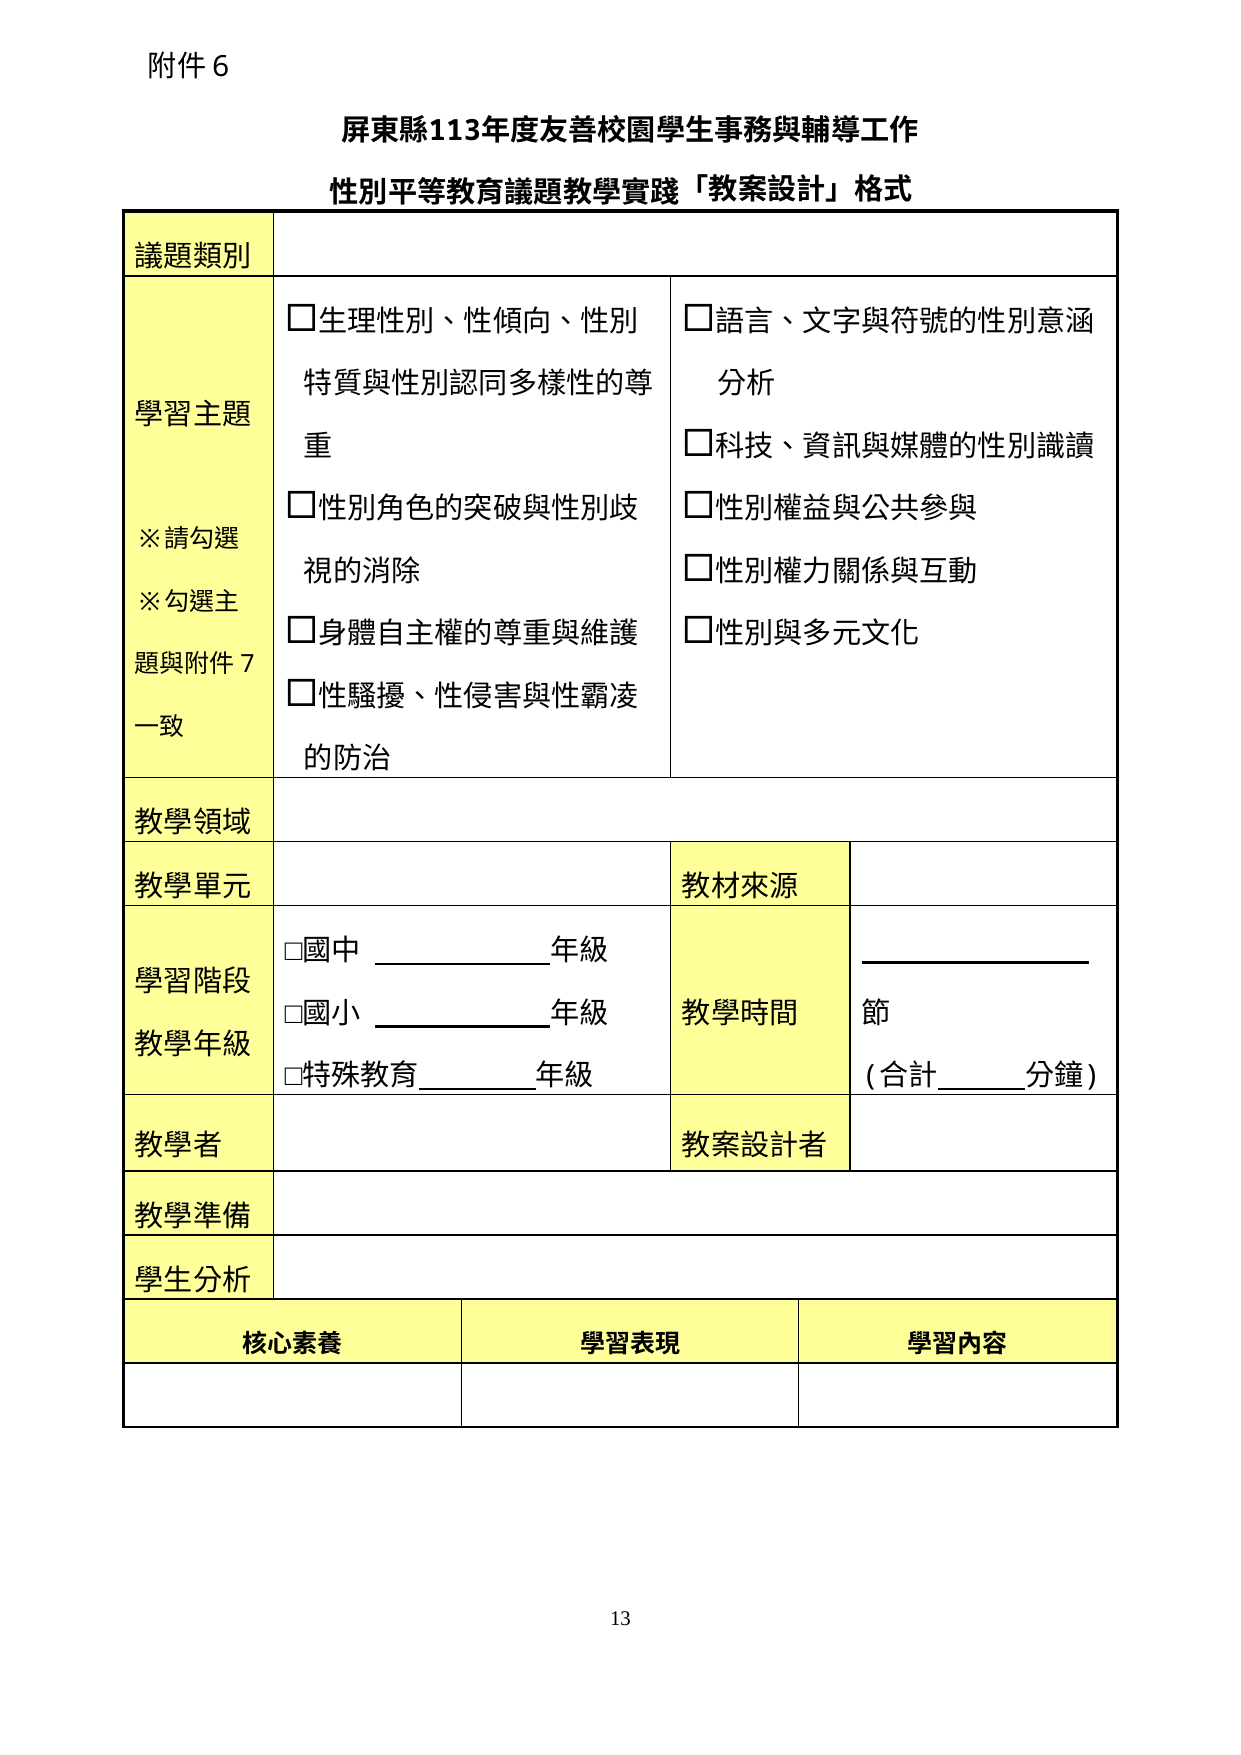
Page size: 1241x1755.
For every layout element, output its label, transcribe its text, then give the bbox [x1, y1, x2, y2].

table_cell 教學領域 [125, 778, 273, 841]
table_cell 教學單元 [125, 842, 273, 905]
table_cell 學習表現 [462, 1300, 798, 1362]
table_cell [799, 1364, 1116, 1426]
table_cell [274, 1095, 670, 1170]
table_cell □國中 年級 □國小 年級 □特殊教育 年級 [274, 906, 670, 1094]
table_cell 語言、文字與符號的性別意涵分析 科技、資訊與媒體的性別識讀 性別權益與公共參與 性別權力關係與互動 性別與多元文化 [671, 277, 1116, 777]
table_cell 學習階段教學年級 [125, 906, 273, 1094]
table_cell 生理性別、性傾向、性別特質與性別認同多樣性的尊重 性別角色的突破與性別歧視的消除 身體自主權的尊重與維護 性騷擾、性侵害與性霸凌的防治 [274, 277, 670, 777]
table_cell [274, 1236, 1116, 1298]
text 屏東縣113年度友善校園學生事務與輔導工作 [148, 84, 1111, 147]
table_header 議題類別 [125, 213, 273, 275]
table_cell [274, 842, 670, 905]
table_cell [851, 1095, 1116, 1170]
table_cell 學習主題 ※請勾選 ※勾選主題與附件7一致 [125, 277, 273, 777]
table_cell [274, 778, 1116, 841]
table_cell [274, 1172, 1116, 1234]
table_cell 教學時間 [671, 906, 849, 1094]
table_cell 教學者 [125, 1095, 273, 1170]
table_cell 節 (合計 分鐘) [851, 906, 1116, 1094]
table_cell 教案設計者 [671, 1095, 849, 1170]
text 性別平等教育議題教學實踐「教案設計」格式 [148, 147, 1094, 209]
table_cell 學習內容 [799, 1300, 1116, 1362]
table_cell 學生分析 [125, 1236, 273, 1298]
table_cell 教學準備 [125, 1172, 273, 1234]
table_cell [462, 1364, 798, 1426]
text 附件6 [148, 22, 1092, 84]
table_cell 教材來源 [671, 842, 849, 905]
table_header [274, 213, 1116, 275]
table_cell 核心素養 [125, 1300, 461, 1362]
table_cell [125, 1364, 461, 1426]
table_cell [851, 842, 1116, 905]
